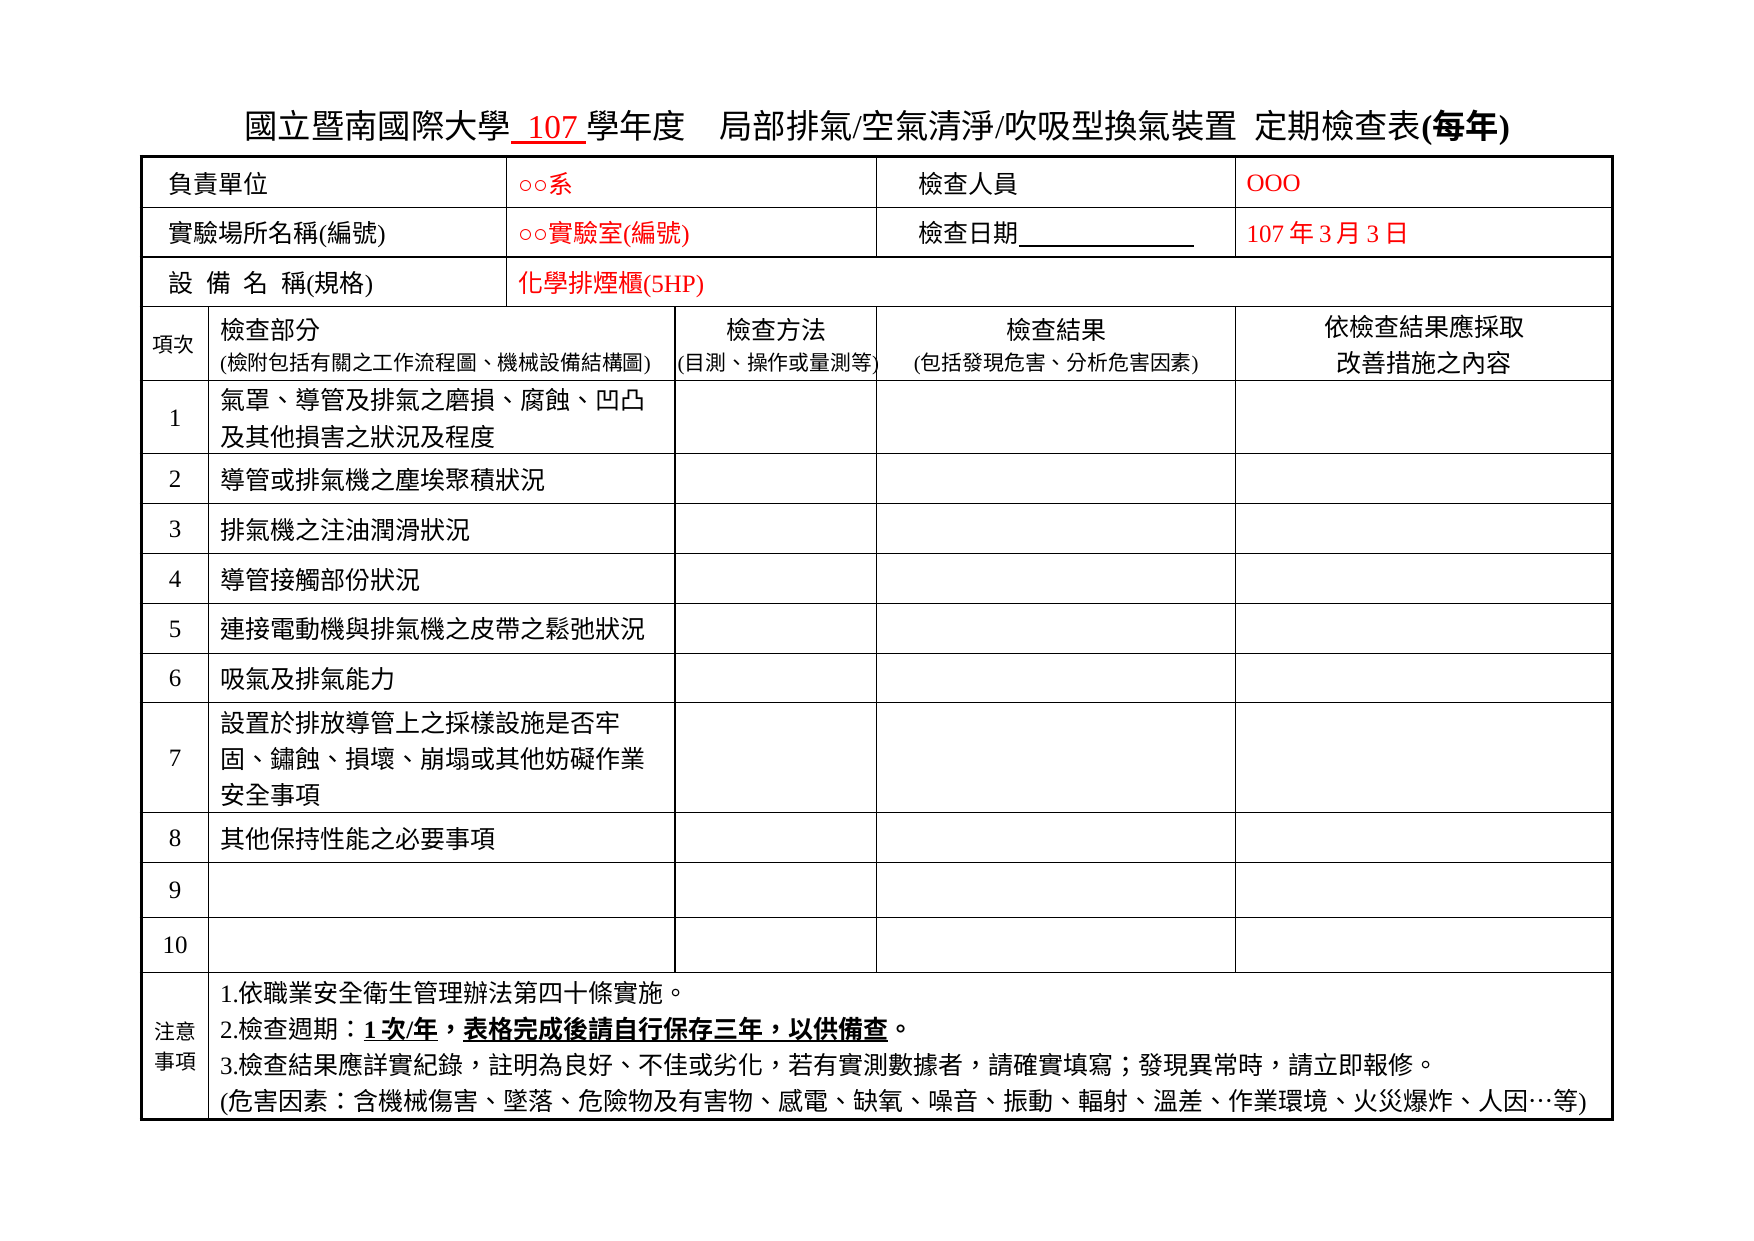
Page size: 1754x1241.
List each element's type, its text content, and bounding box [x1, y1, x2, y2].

table_cell 依檢查結果應採取 改善措施之內容 [1236, 307, 1611, 380]
table_cell 其他保持性能之必要事項 [209, 813, 674, 862]
table_cell [1236, 504, 1611, 553]
table_header ○○系 [507, 158, 876, 207]
text 國立暨南國際大學 107 學年度 局部排氣/空氣清淨/吹吸型換氣裝置 定期檢查表(每年) [150, 100, 1604, 148]
table_header 負責單位 [143, 158, 506, 207]
table_cell [676, 863, 876, 917]
table_cell [877, 654, 1235, 702]
table_cell 設 備 名 稱(規格) [143, 258, 506, 306]
table_cell 設置於排放導管上之採樣設施是否牢固、鏽蝕、損壞、崩塌或其他妨礙作業安全事項 [209, 703, 674, 812]
table_cell [877, 918, 1235, 972]
table_cell [1236, 703, 1611, 812]
table_cell [1236, 381, 1611, 453]
table_cell 排氣機之注油潤滑狀況 [209, 504, 674, 553]
table_cell [877, 381, 1235, 453]
table_cell [877, 703, 1235, 812]
table_cell 項次 [143, 307, 208, 380]
table_cell [1236, 654, 1611, 702]
table_cell ○○實驗室(編號) [507, 208, 876, 256]
table_cell [676, 504, 876, 553]
table_cell [1236, 554, 1611, 603]
table_cell 檢查日期 [877, 208, 1235, 256]
table_cell [877, 554, 1235, 603]
table_cell 氣罩、導管及排氣之磨損、腐蝕、凹凸及其他損害之狀況及程度 [209, 381, 674, 453]
table_cell 6 [143, 654, 208, 702]
table_cell 化學排煙櫃(5HP) [507, 258, 1611, 306]
table_cell 導管或排氣機之塵埃聚積狀況 [209, 454, 674, 503]
table_cell [877, 863, 1235, 917]
table_cell [877, 504, 1235, 553]
table_cell [676, 604, 876, 652]
table_cell [1236, 604, 1611, 652]
table_cell 2 [143, 454, 208, 503]
table_cell [676, 703, 876, 812]
table_cell 5 [143, 604, 208, 652]
table_cell 8 [143, 813, 208, 862]
table_cell 3 [143, 504, 208, 553]
table_cell 實驗場所名稱(編號) [143, 208, 506, 256]
table_cell 導管接觸部份狀況 [209, 554, 674, 603]
table_cell [1236, 813, 1611, 862]
table_cell 107年3月3日 [1236, 208, 1611, 256]
table_cell [209, 918, 674, 972]
table_cell [676, 554, 876, 603]
table_cell [877, 604, 1235, 652]
table_cell 7 [143, 703, 208, 812]
table_cell 注意事項 [143, 973, 208, 1118]
table_cell 檢查方法 (目測、操作或量測等) [676, 307, 876, 380]
table_cell [676, 813, 876, 862]
table_cell 檢查部分 (檢附包括有關之工作流程圖、機械設備結構圖) [209, 307, 674, 380]
table_cell 9 [143, 863, 208, 917]
table_header 檢查人員 [877, 158, 1235, 207]
table_cell 吸氣及排氣能力 [209, 654, 674, 702]
table_cell [676, 454, 876, 503]
table_cell [877, 813, 1235, 862]
table_cell [1236, 454, 1611, 503]
table_cell [209, 863, 674, 917]
table_cell 10 [143, 918, 208, 972]
table_cell 1 [143, 381, 208, 453]
table_header OOO [1236, 158, 1611, 207]
table_cell [676, 654, 876, 702]
table_cell [676, 918, 876, 972]
table_cell 1.依職業安全衛生管理辦法第四十條實施。 2.檢查週期：1次/年，表格完成後請自行保存三年，以供備查。 3.檢查結果應詳實紀錄，註明為良好、不佳或劣化，若有實測數據者，請確實填寫；發現異常時，請立即報修。 (危害因素：含機械傷害、墜落、危險物及有害物、感電、缺氧、噪音、振動、輻射、溫差、作業環境、火災爆炸、人因…等) [209, 973, 1611, 1118]
table_cell 4 [143, 554, 208, 603]
table_cell [676, 381, 876, 453]
table_cell [877, 454, 1235, 503]
table_cell 連接電動機與排氣機之皮帶之鬆弛狀況 [209, 604, 674, 652]
table_cell [1236, 863, 1611, 917]
table_cell 檢查結果 (包括發現危害、分析危害因素) [877, 307, 1235, 380]
table_cell [1236, 918, 1611, 972]
